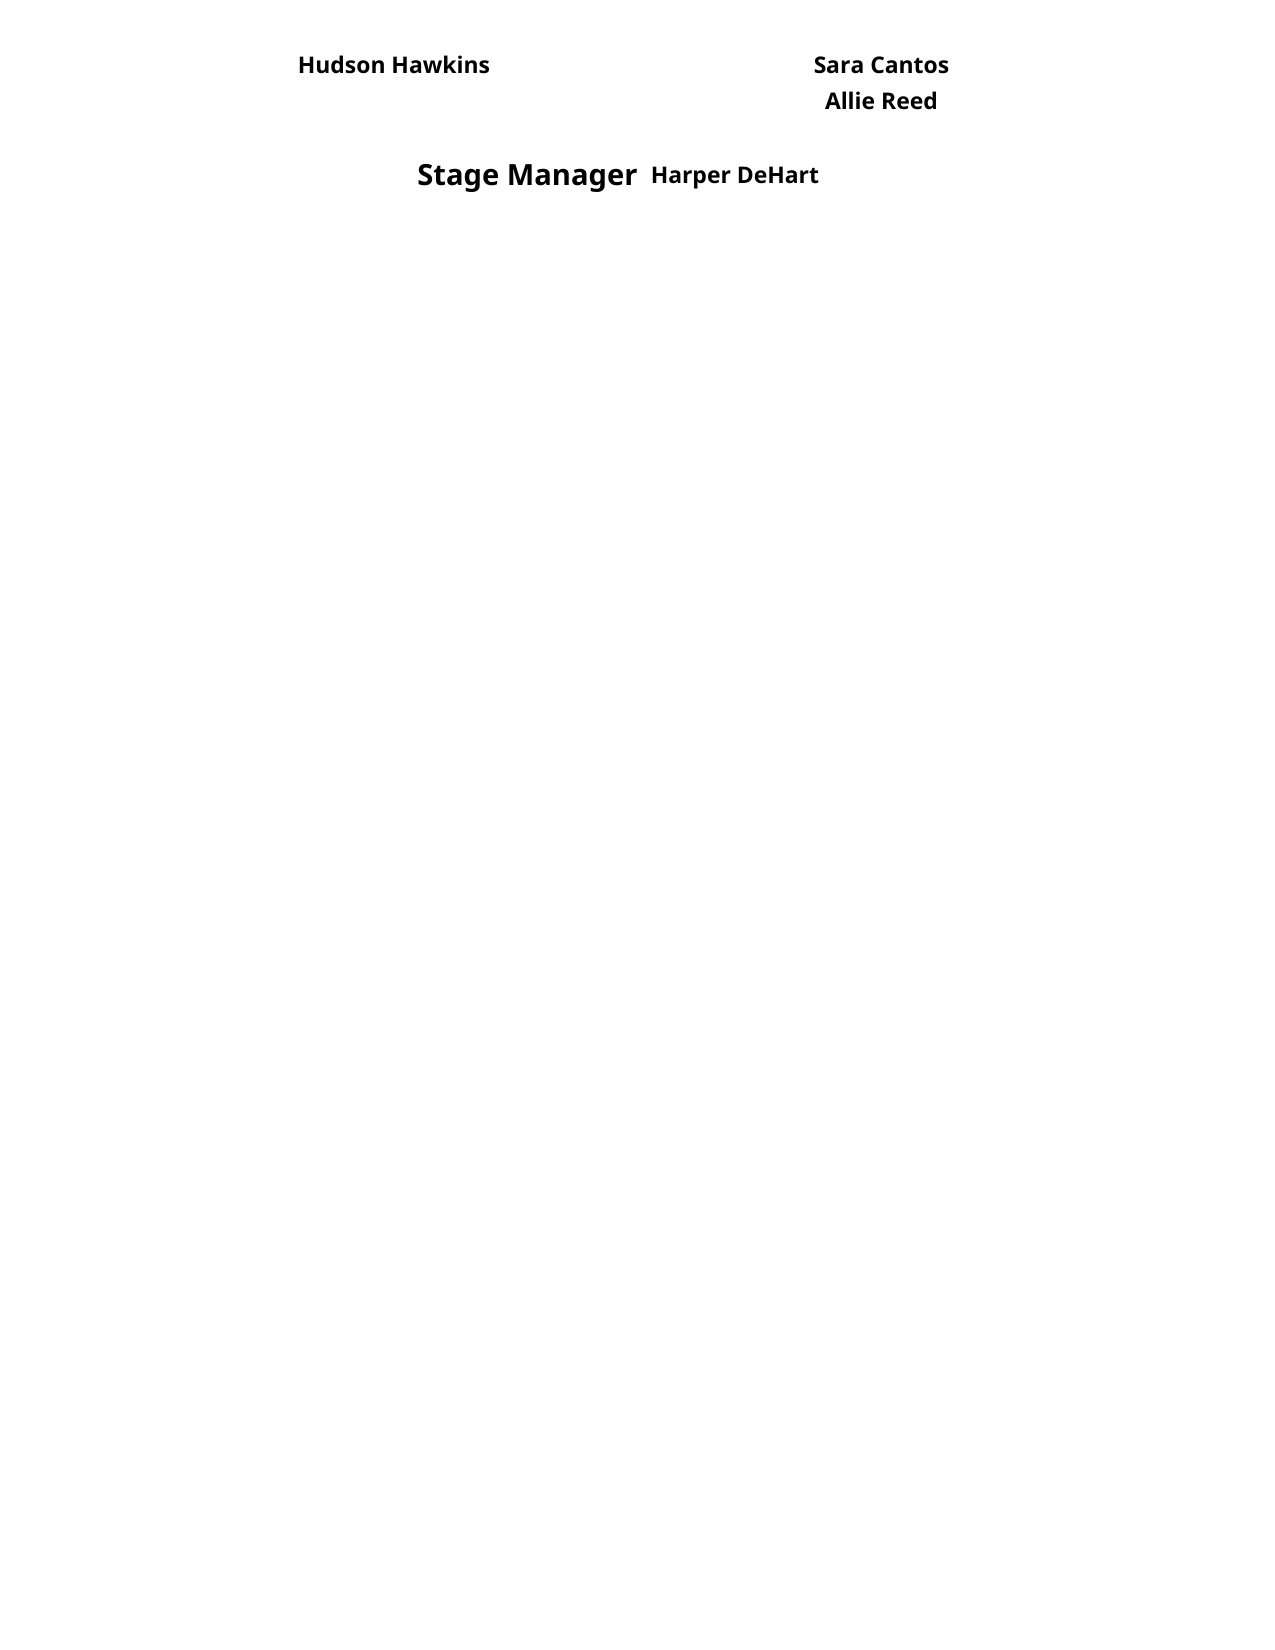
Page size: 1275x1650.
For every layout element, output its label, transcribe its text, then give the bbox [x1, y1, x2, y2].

table_cell Sara Cantos [638, 49, 1124, 80]
table_cell [639, 119, 1124, 152]
table_cell Hudson Hawkins [151, 49, 637, 80]
table_cell [151, 119, 636, 152]
table_cell Allie Reed [638, 82, 1124, 116]
table_cell Stage Manager [151, 155, 637, 194]
table_cell [151, 82, 637, 116]
table_cell Harper DeHart [638, 155, 1124, 194]
